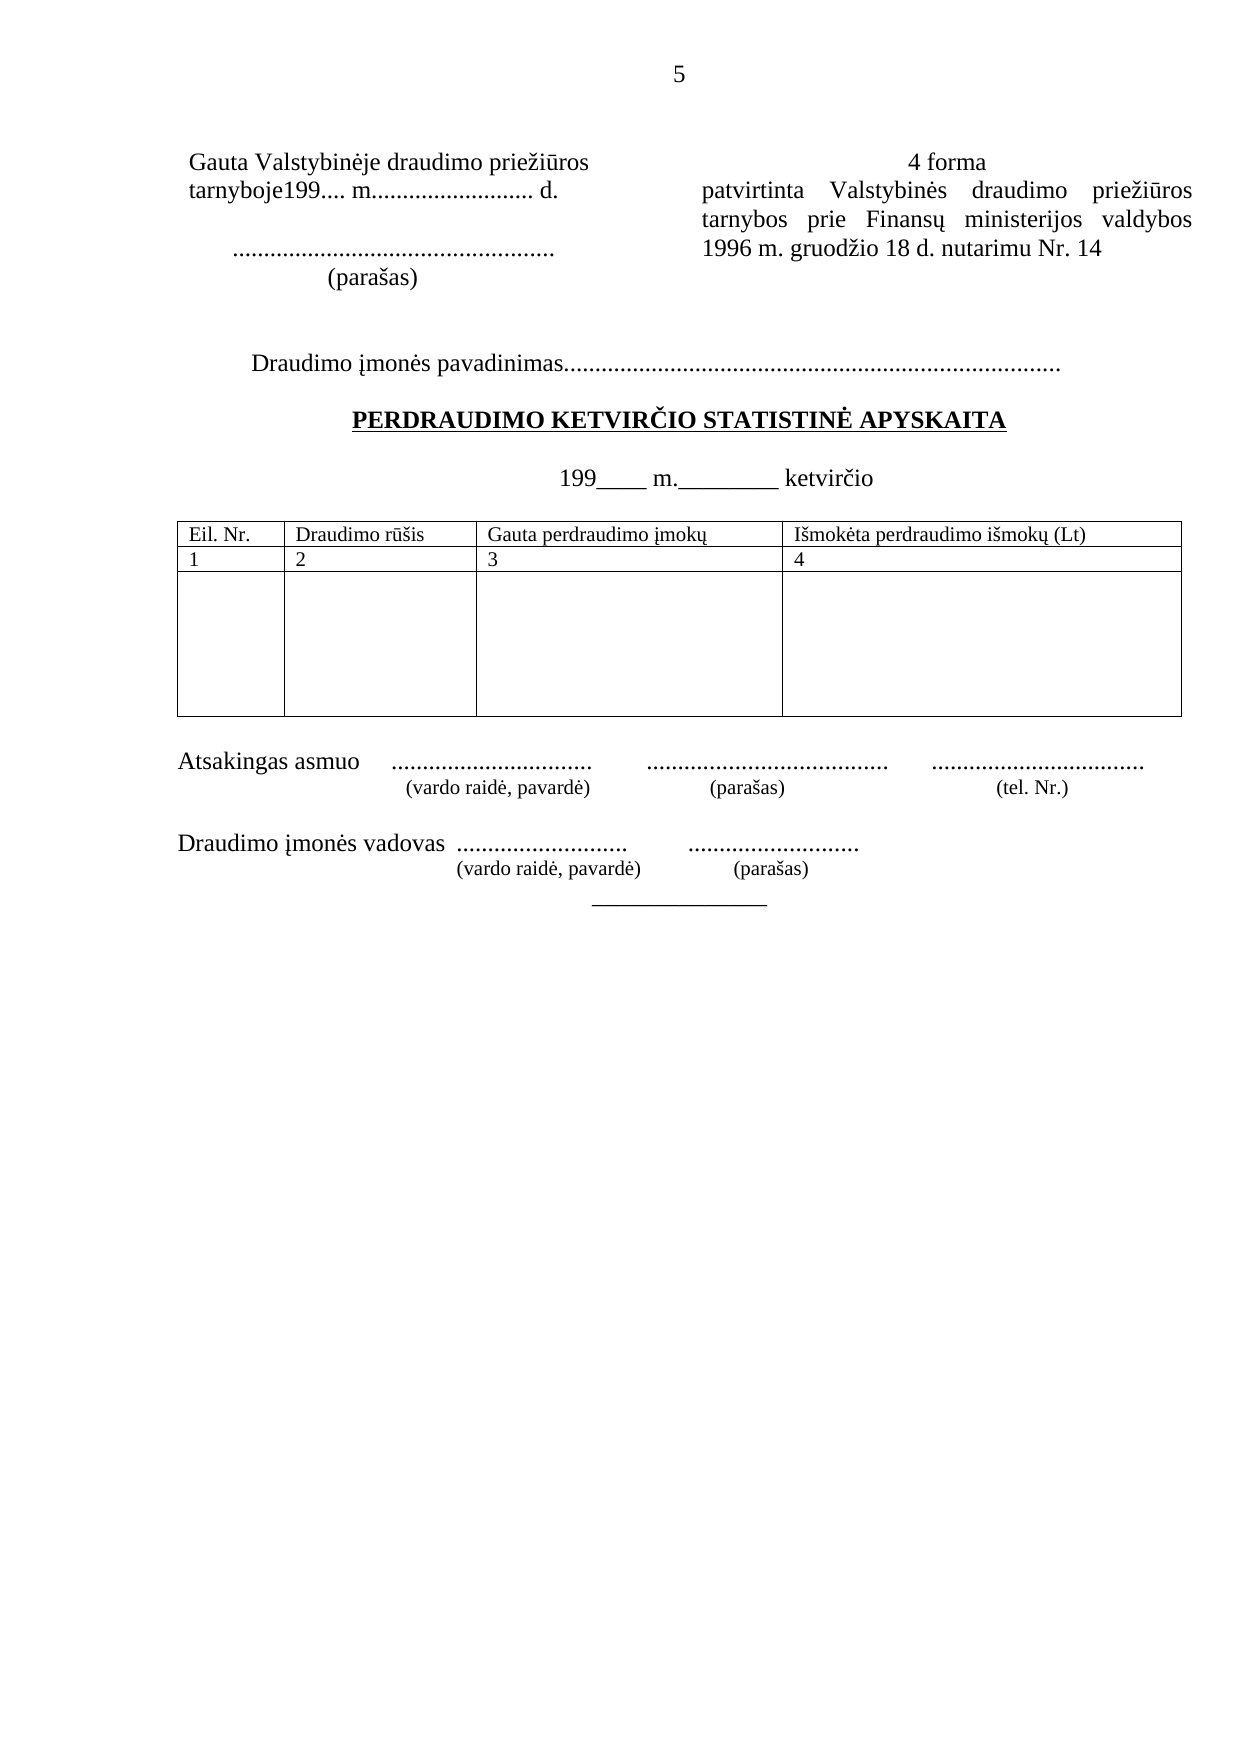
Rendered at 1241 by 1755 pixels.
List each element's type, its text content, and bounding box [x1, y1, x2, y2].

text PERDRAUDIMO KETVIRČIO STATISTINĖ APYSKAITA [177, 406, 1181, 434]
table_cell [477, 572, 782, 716]
table_header Gauta perdraudimo įmokų [477, 522, 782, 546]
table_header Gauta Valstybinėje draudimo priežiūros tarnyboje199.... m.......................... d. (parašas) [177, 147, 690, 319]
text (vardo raidė, pavardė) (parašas) (tel. Nr.) [177, 775, 1181, 799]
table_cell 4 [783, 547, 1181, 571]
table_header Išmokėta perdraudimo išmokų (Lt) [783, 522, 1181, 546]
table_header 4 forma patvirtinta Valstybinės draudimo priežiūros tarnybos prie Finansų ministerijos valdybos 1996 m. gruodžio 18 d. nutarimu Nr. 14 [690, 147, 1204, 319]
text Draudimo įmonės pavadinimas. [177, 348, 1181, 377]
text Atsakingas asmuo [177, 746, 1181, 775]
table_header Draudimo rūšis [285, 522, 476, 546]
text ______________ [177, 880, 1181, 909]
table_cell [783, 572, 1181, 716]
table_cell [285, 572, 476, 716]
text 199____ m.________ ketvirčio [177, 463, 1181, 492]
text Draudimo įmonės vadovas [177, 828, 1181, 856]
table_header Eil. Nr. [178, 522, 284, 546]
table_cell [178, 572, 284, 716]
text (vardo raidė, pavardė) (parašas) [177, 856, 1181, 880]
table_cell 1 [178, 547, 284, 571]
table_cell 3 [477, 547, 782, 571]
table_cell 2 [285, 547, 476, 571]
